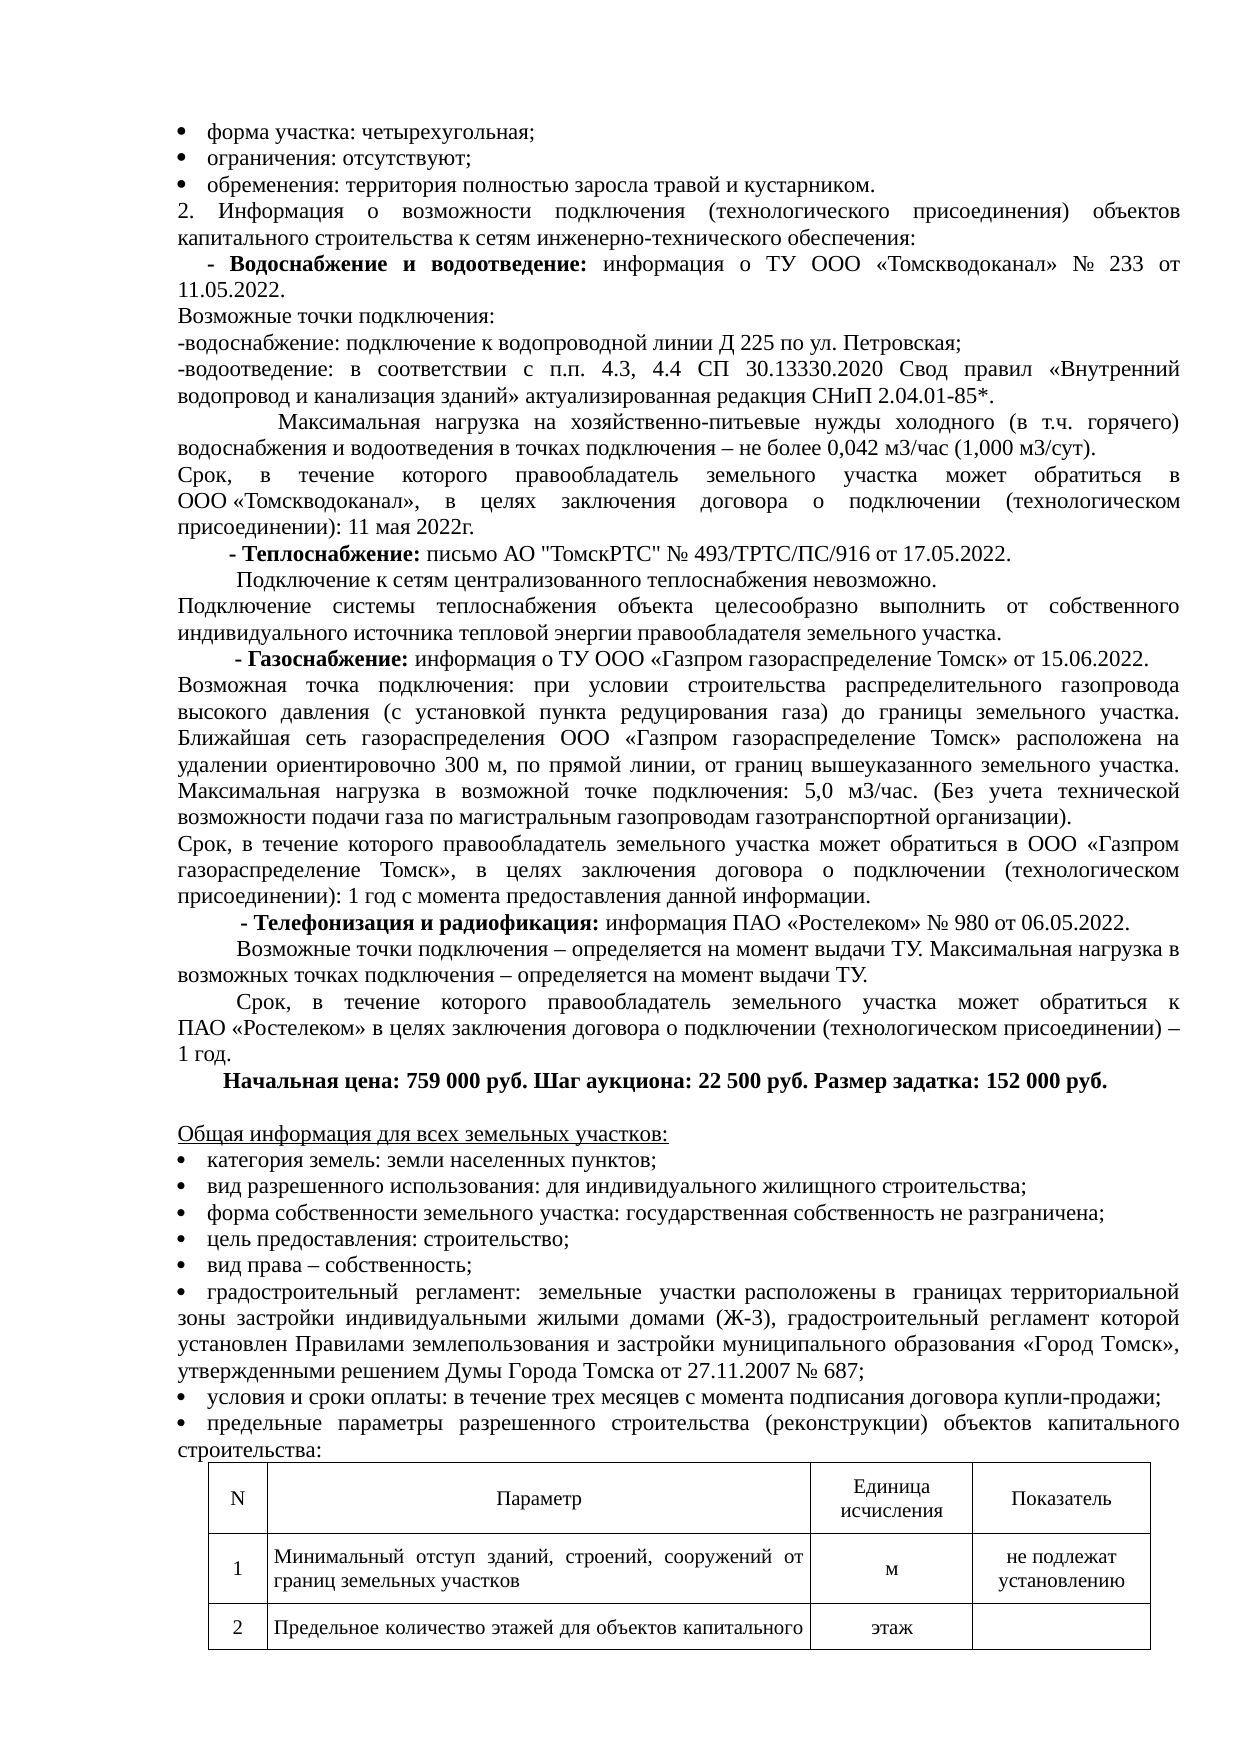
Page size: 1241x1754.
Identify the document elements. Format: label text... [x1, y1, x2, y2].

text Максимальная нагрузка на хозяйственно-питьевые нужды холодного (в т.ч. горячего) водоснабжения и водоотведения в точках подключения – не более 0,042 м3/час (1,000 м3/сут). [177, 408, 1181, 461]
text - Водоснабжение и водоотведение: информация о ТУ ООО «Томскводоканал» № 233 от 11.05.2022. [177, 250, 1181, 303]
table_header N [209, 1463, 267, 1533]
text Возможные точки подключения: [177, 303, 1181, 329]
table_cell м [811, 1534, 972, 1603]
table_cell этаж [811, 1604, 972, 1649]
table_header Единица исчисления [811, 1463, 972, 1533]
list вид права – собственность; [177, 1251, 1181, 1278]
text Начальная цена: 759 000 руб. Шаг аукциона: 22 500 руб. Размер задатка: 152 000 руб. [177, 1067, 1181, 1093]
table_cell [973, 1604, 1150, 1649]
list ограничения: отсутствуют; [177, 144, 1181, 171]
text Срок, в течение которого правообладатель земельного участка может обратиться к ПАО «Ростелеком» в целях заключения договора о подключении (технологическом присоединении) – 1 год. [177, 988, 1181, 1067]
text Возможная точка подключения: при условии строительства распределительного газопровода высокого давления (с установкой пункта редуцирования газа) до границы земельного участка. Ближайшая сеть газораспределения ООО «Газпром газораспределение Томск» расположена на удалении ориентировочно 300 м, по прямой линии, от границ вышеуказанного земельного участка. Максимальная нагрузка в возможной точке подключения: 5,0 м3/час. (Без учета технической возможности подачи газа по магистральным газопроводам газотранспортной организации). [177, 672, 1181, 830]
table_cell 2 [209, 1604, 267, 1649]
table_cell Минимальный отступ зданий, строений, сооружений от границ земельных участков [268, 1534, 810, 1603]
text - Газоснабжение: информация о ТУ ООО «Газпром газораспределение Томск» от 15.06.2022. [177, 645, 1181, 672]
text - Телефонизация и радиофикация: информация ПАО «Ростелеком» № 980 от 06.05.2022. [177, 909, 1181, 935]
table_cell Предельное количество этажей для объектов капитального [268, 1604, 810, 1649]
text Подключение системы теплоснабжения объекта целесообразно выполнить от собственного индивидуального источника тепловой энергии правообладателя земельного участка. [177, 592, 1181, 645]
text 2. Информация о возможности подключения (технологического присоединения) объектов капитального строительства к сетям инженерно-технического обеспечения: [177, 197, 1181, 250]
table_header Показатель [973, 1463, 1150, 1533]
text - Теплоснабжение: письмо АО "ТомскРТС" № 493/ТРТС/ПС/916 от 17.05.2022. [177, 540, 1181, 566]
list условия и сроки оплаты: в течение трех месяцев с момента подписания договора купли-продажи; [177, 1383, 1181, 1409]
text -водоснабжение: подключение к водопроводной линии Д 225 по ул. Петровская; [177, 329, 1181, 355]
list цель предоставления: строительство; [177, 1225, 1181, 1251]
table_header Параметр [268, 1463, 810, 1533]
list градостроительный регламент: земельные участки расположены в границах территориальной зоны застройки индивидуальными жилыми домами (Ж-3), градостроительный регламент которой установлен Правилами землепользования и застройки муниципального образования «Город Томск», утвержденными решением Думы Города Томска от 27.11.2007 № 687; [177, 1278, 1181, 1383]
list форма собственности земельного участка: государственная собственность не разграничена; [177, 1199, 1181, 1225]
list форма участка: четырехугольная; [177, 118, 1181, 144]
text Общая информация для всех земельных участков: [177, 1119, 1181, 1146]
table_cell не подлежат установлению [973, 1534, 1150, 1603]
list предельные параметры разрешенного строительства (реконструкции) объектов капитального строительства: [177, 1409, 1181, 1462]
text -водоотведение: в соответствии с п.п. 4.3, 4.4 СП 30.13330.2020 Свод правил «Внутренний водопровод и канализация зданий» актуализированная редакция СНиП 2.04.01-85*. [177, 355, 1181, 408]
text Срок, в течение которого правообладатель земельного участка может обратиться в ООО «Газпром газораспределение Томск», в целях заключения договора о подключении (технологическом присоединении): 1 год с момента предоставления данной информации. [177, 830, 1181, 909]
text Возможные точки подключения – определяется на момент выдачи ТУ. Максимальная нагрузка в возможных точках подключения – определяется на момент выдачи ТУ. [177, 935, 1181, 988]
text Срок, в течение которого правообладатель земельного участка может обратиться в ООО «Томскводоканал», в целях заключения договора о подключении (технологическом присоединении): 11 мая 2022г. [177, 461, 1181, 540]
list обременения: территория полностью заросла травой и кустарником. [177, 171, 1181, 197]
text Подключение к сетям централизованного теплоснабжения невозможно. [177, 566, 1181, 592]
list категория земель: земли населенных пунктов; [177, 1146, 1181, 1172]
table_cell 1 [209, 1534, 267, 1603]
list вид разрешенного использования: для индивидуального жилищного строительства; [177, 1172, 1181, 1199]
